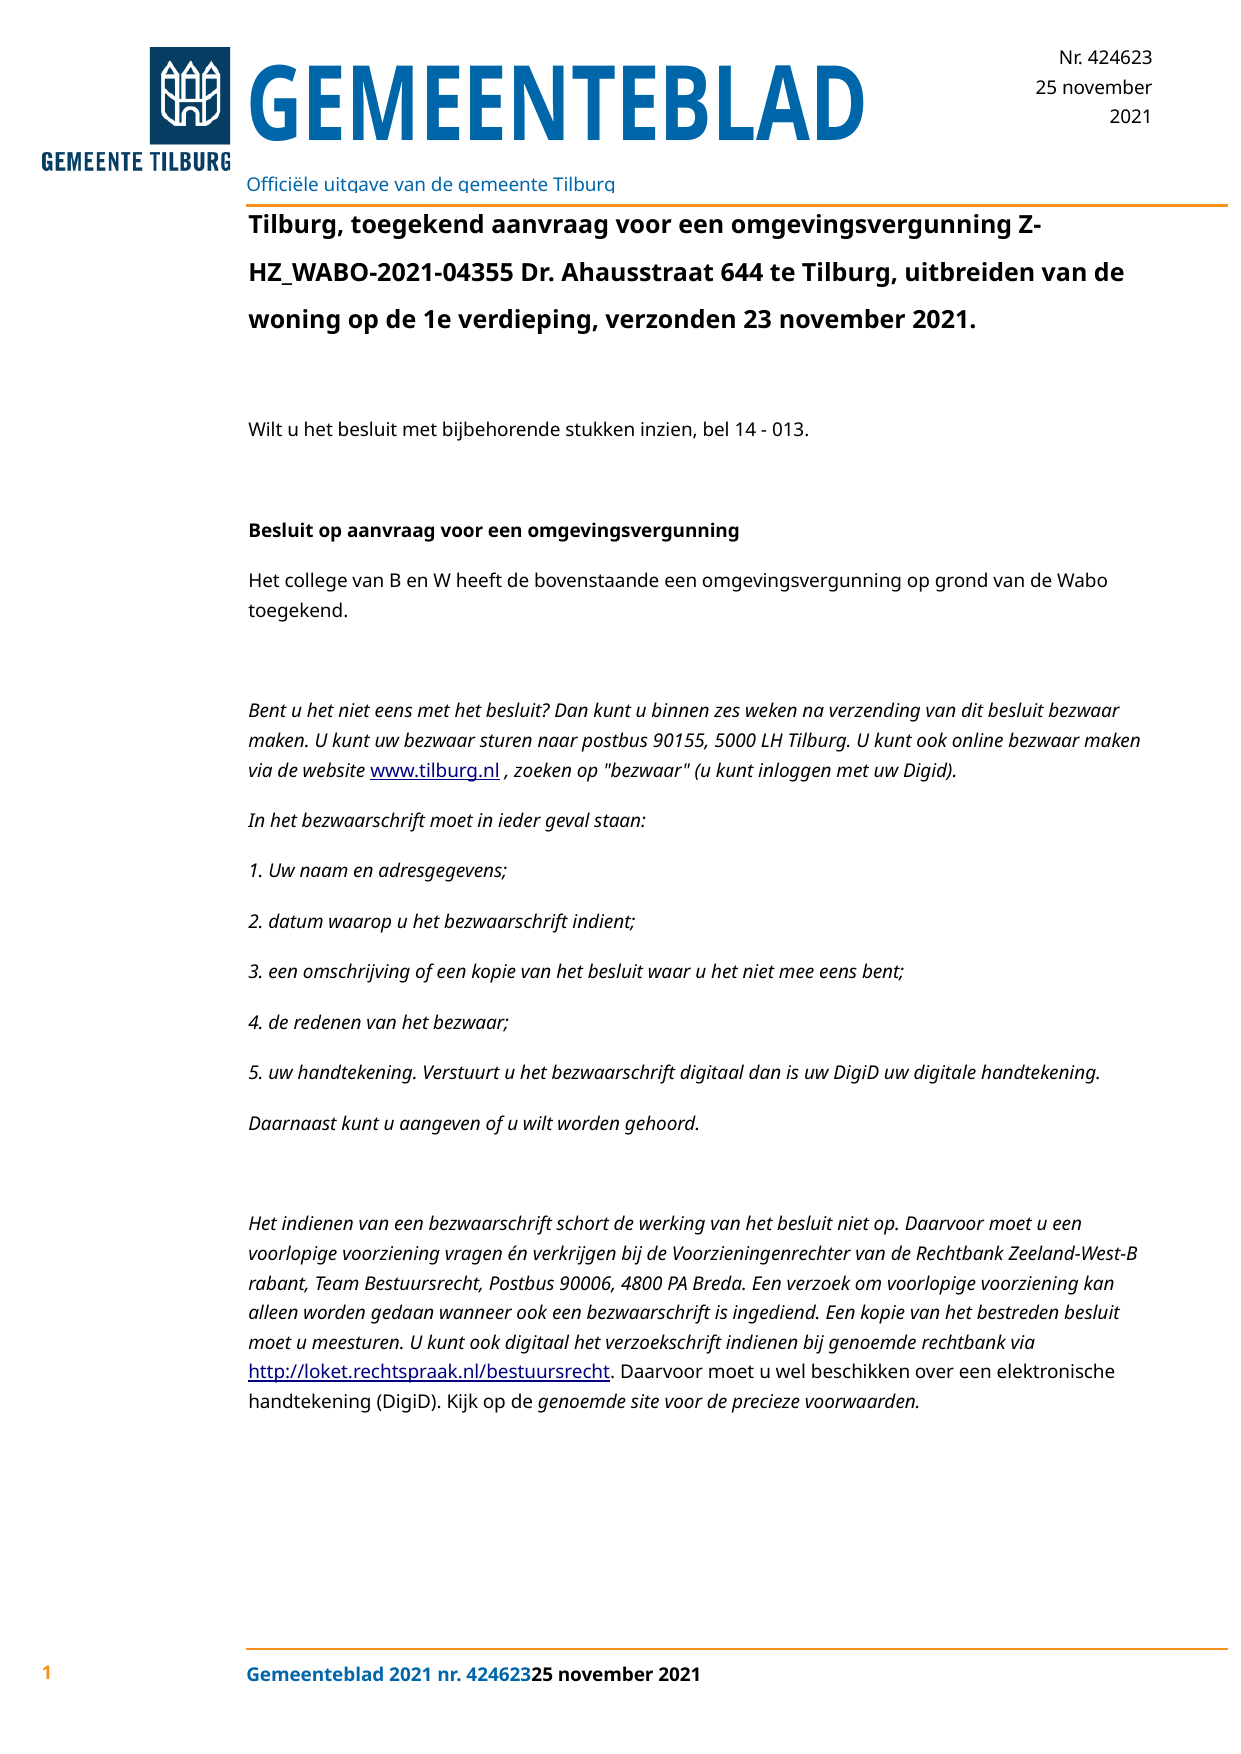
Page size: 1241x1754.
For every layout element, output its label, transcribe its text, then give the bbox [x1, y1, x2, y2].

text 2. datum waarop u het bezwaarschrift indient; [248, 908, 1152, 934]
text Bent u het niet eens met het besluit? Dan kunt u binnen zes weken na verzending van dit besluit bezwaar maken. U kunt uw bezwaar sturen naar postbus 90155, 5000 LH Tilburg. U kunt ook online bezwaar maken via de website www.tilburg.nl , zoeken op "bezwaar" (u kunt inloggen met uw Digid). [248, 698, 1152, 782]
text In het bezwaarschrift moet in ieder geval staan: [248, 807, 1152, 833]
text 4. de redenen van het bezwaar; [248, 1009, 1152, 1034]
text Besluit op aanvraag voor een omgevingsvergunning [248, 517, 1152, 542]
text Het college van B en W heeft de bovenstaande een omgevingsvergunning op grond van de Wabo toegekend. [248, 567, 1152, 622]
text 5. uw handtekening. Verstuurt u het bezwaarschrift digitaal dan is uw DigiD uw digitale handtekening. [248, 1059, 1152, 1085]
text 1. Uw naam en adresgegevens; [248, 858, 1152, 883]
text Daarnaast kunt u aangeven of u wilt worden gehoord. [248, 1110, 1152, 1135]
text Het indienen van een bezwaarschrift schort de werking van het besluit niet op. Daarvoor moet u een voorlopige voorziening vragen én verkrijgen bij de Voorzieningenrechter van de Rechtbank Zeeland-West-B rabant, Team Bestuursrecht, Postbus 90006, 4800 PA Breda. Een verzoek om voorlopige voorziening kan alleen worden gedaan wanneer ook een bezwaarschrift is ingediend. Een kopie van het bestreden besluit moet u meesturen. U kunt ook digitaal het verzoekschrift indienen bij genoemde rechtbank via http://loket.rechtspraak.nl/bestuursrecht. Daarvoor moet u wel beschikken over een elektronische handtekening (DigiD). Kijk op de genoemde site voor de precieze voorwaarden. [248, 1211, 1152, 1414]
text Tilburg, toegekend aanvraag voor een omgevingsvergunning Z-HZ_WABO-2021-04355 Dr. Ahausstraat 644 te Tilburg, uitbreiden van de woning op de 1e verdieping, verzonden 23 november 2021. [248, 207, 1152, 336]
picture [41, 47, 231, 172]
text 3. een omschrijving of een kopie van het besluit waar u het niet mee eens bent; [248, 958, 1152, 984]
text Wilt u het besluit met bijbehorende stukken inzien, bel 14 - 013. [248, 416, 1152, 442]
